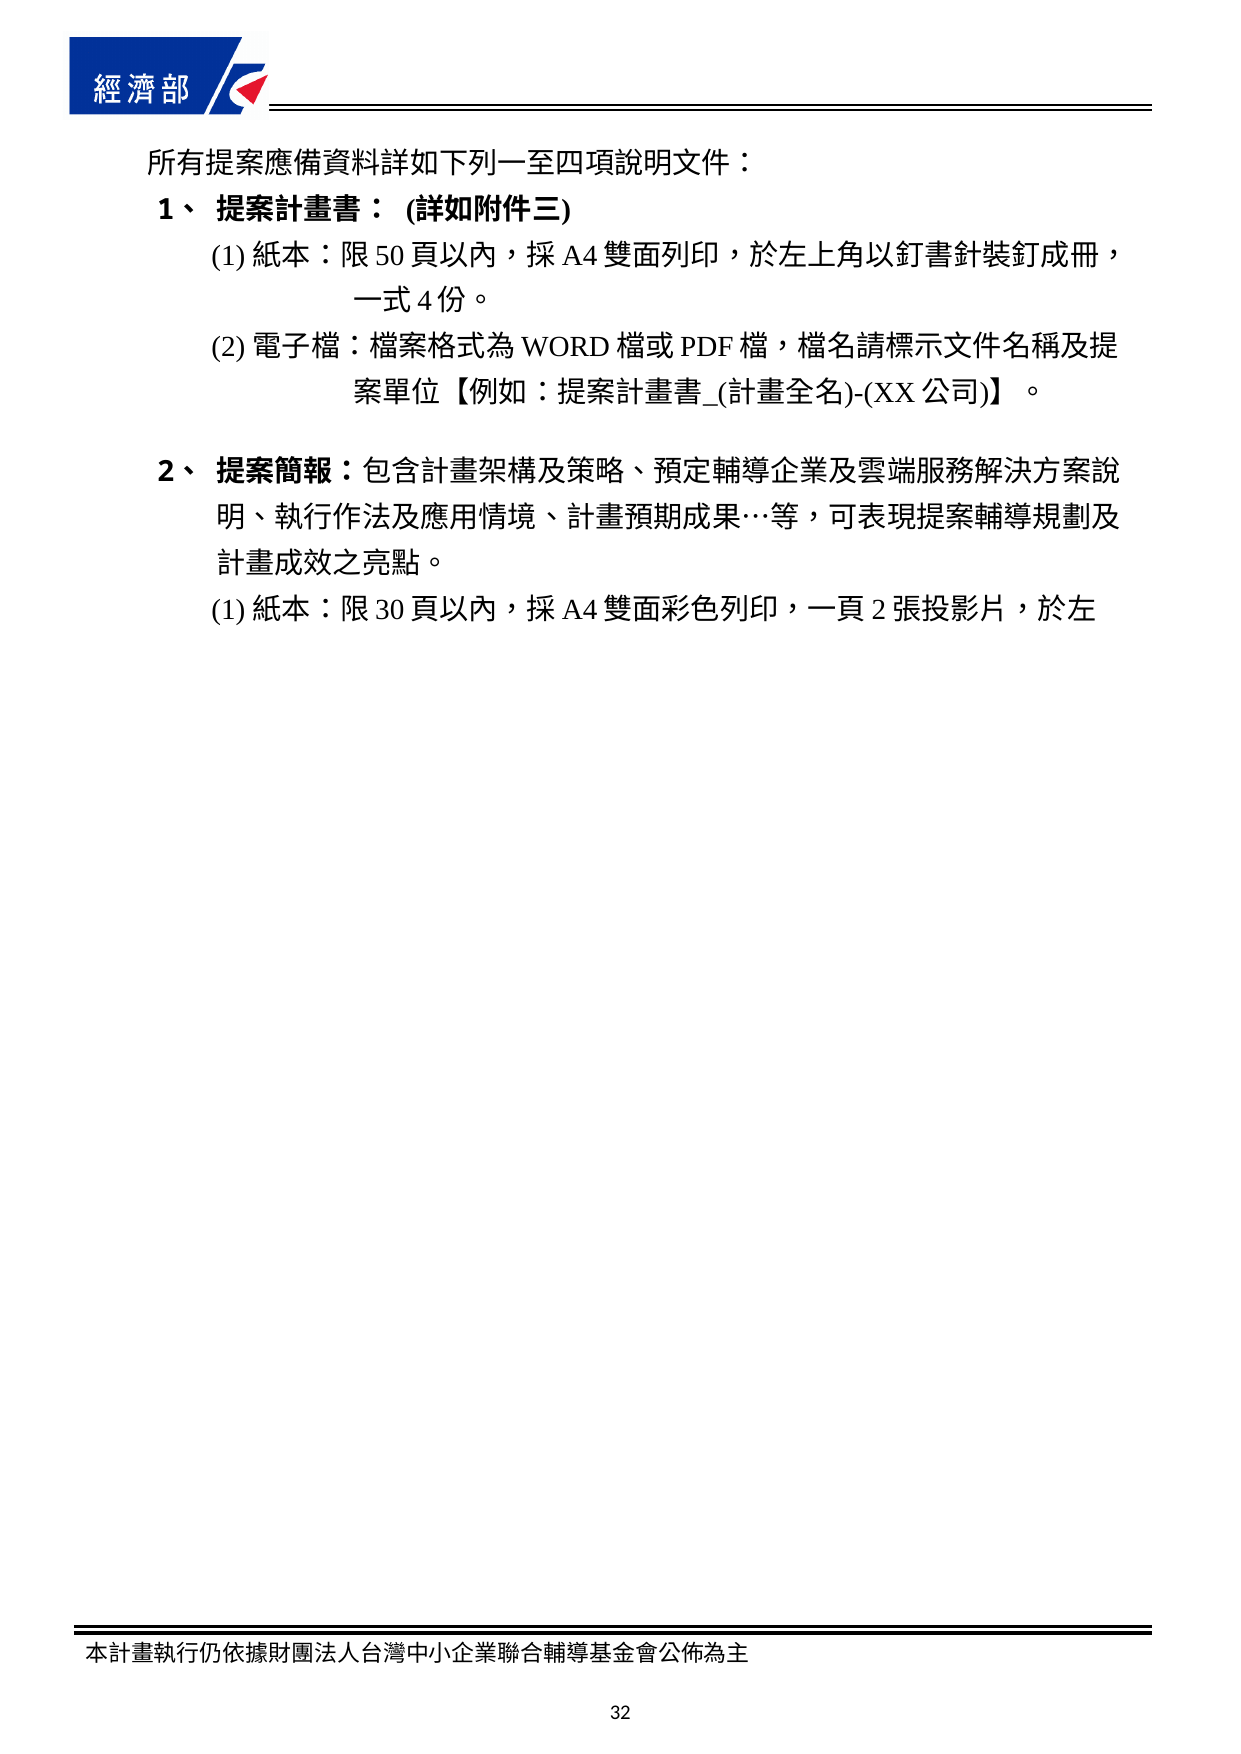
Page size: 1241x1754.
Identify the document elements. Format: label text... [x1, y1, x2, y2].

text 所有提案應備資料詳如下列一至四項說明文件： [118, 137, 1108, 182]
list 提案簡報：包含計畫架構及策略、預定輔導企業及雲端服務解決方案說明、執行作法及應用情境、計畫預期成果…等，可表現提案輔導規劃及計畫成效之亮點。 [157, 445, 1122, 583]
list 電子檔：檔案格式為WORD檔或PDF檔，檔名請標示文件名稱及提案單位【例如：提案計畫書_(計畫全名)-(XX公司)】。 [211, 320, 1122, 412]
list 提案計畫書： (詳如附件三) [157, 182, 1122, 228]
list 紙本：限30頁以內，採A4雙面彩色列印，一頁2張投影片，於左 [211, 583, 1122, 628]
list 紙本：限50頁以內，採A4雙面列印，於左上角以釘書針裝釘成冊，一式4份。 [211, 228, 1122, 320]
